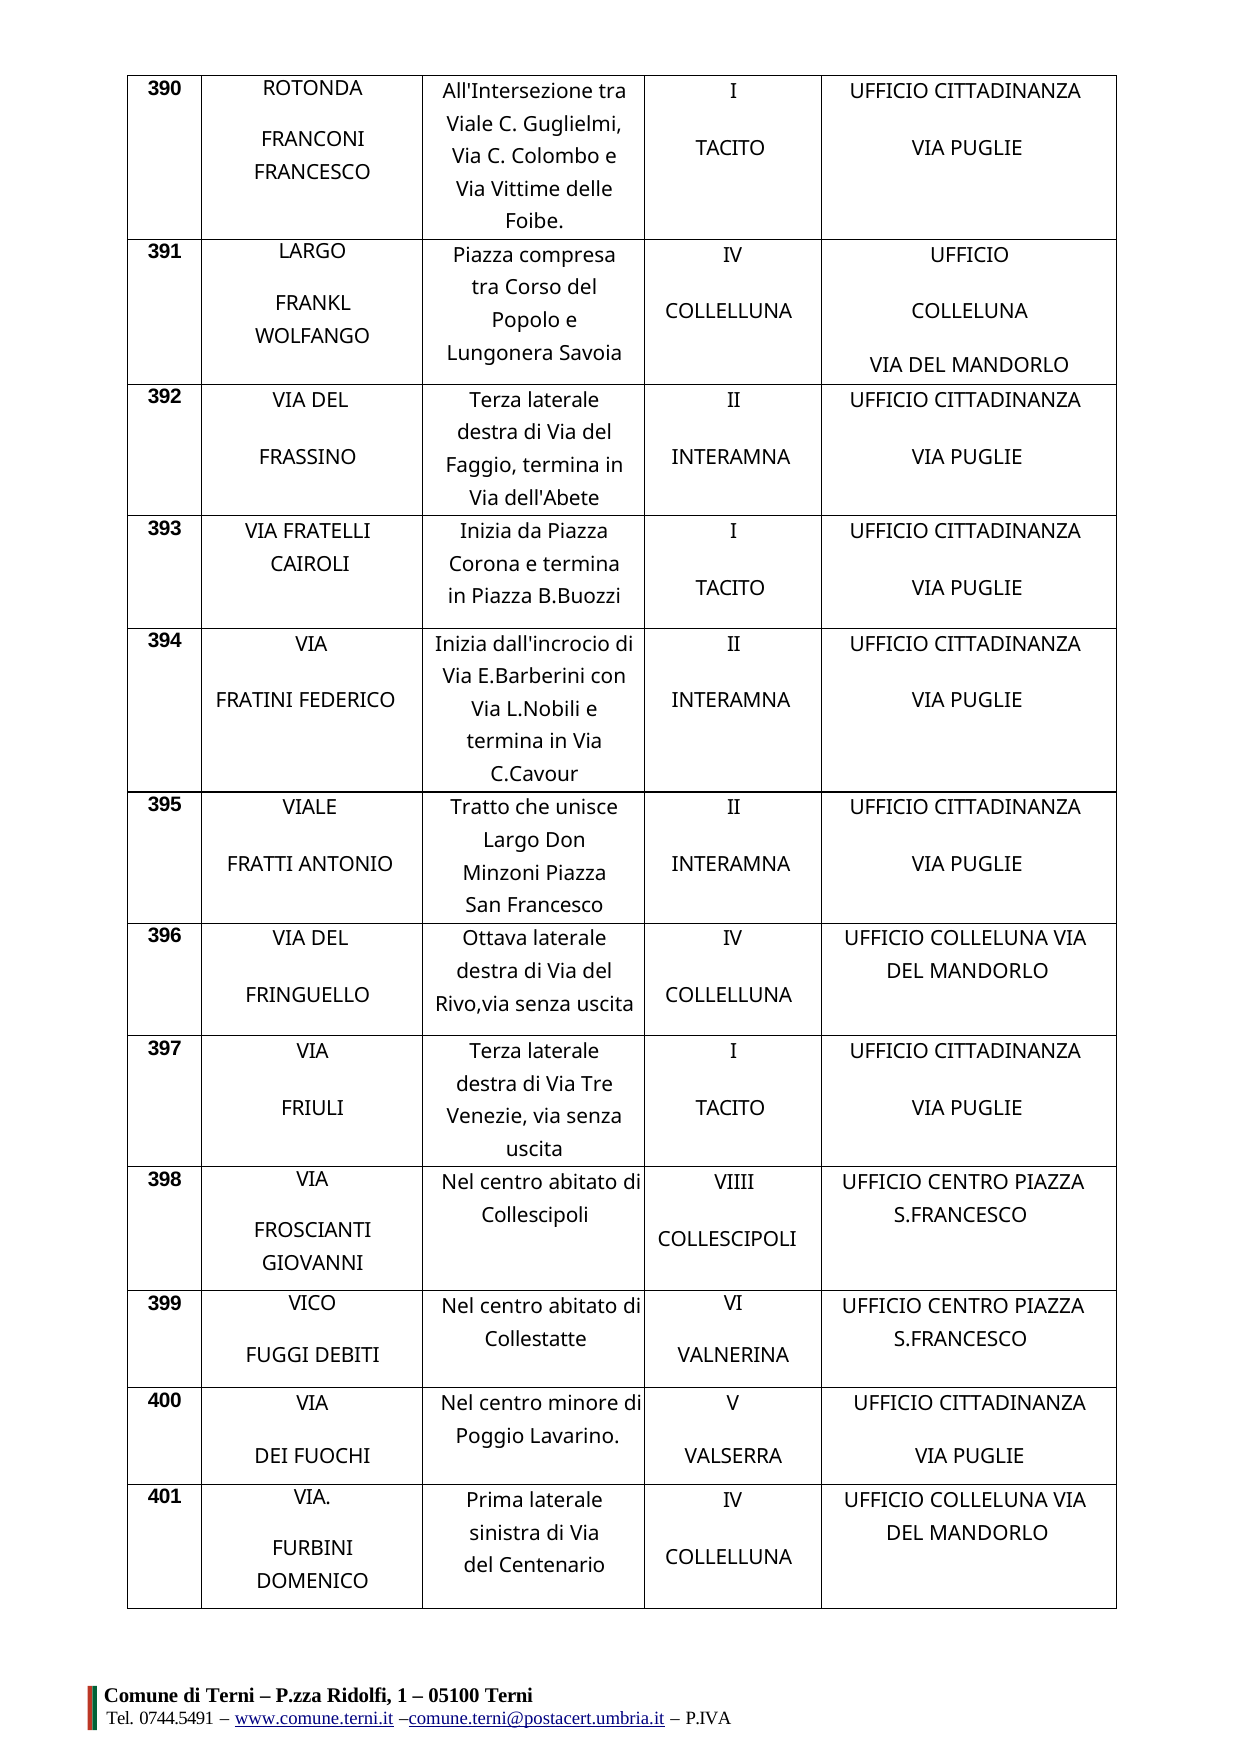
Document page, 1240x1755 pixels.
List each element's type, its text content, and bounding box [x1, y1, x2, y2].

table_cell 391 [128, 240, 201, 384]
table_cell 395 [128, 793, 201, 922]
table_cell Tratto che unisce Largo Don Minzoni Piazza San Francesco [423, 793, 644, 922]
table_cell VIA FRATELLI CAIROLI [202, 516, 422, 628]
table_cell Nel centro minore di Poggio Lavarino. [423, 1388, 644, 1484]
table_cell 397 [128, 1036, 201, 1166]
table_header 390 [128, 76, 201, 239]
table_cell 396 [128, 924, 201, 1035]
table_cell VIA DEL FRASSINO [202, 385, 422, 515]
table_cell I TACITO [645, 516, 821, 628]
table_cell VIA DEI FUOCHI [202, 1388, 422, 1484]
table_cell Piazza compresa tra Corso del Popolo e Lungonera Savoia [423, 240, 644, 384]
table_cell 392 [128, 385, 201, 515]
table_cell VIIII COLLESCIPOLI [645, 1167, 821, 1290]
table_header All'Intersezione tra Viale C. Guglielmi, Via C. Colombo e Via Vittime delle Foibe. [423, 76, 644, 239]
table_cell VIALE FRATTI ANTONIO [202, 793, 422, 922]
table_cell IV COLLELLUNA [645, 924, 821, 1035]
table_cell UFFICIO CITTADINANZA VIA PUGLIE [822, 793, 1116, 922]
table_cell VIA DEL FRINGUELLO [202, 924, 422, 1035]
table_cell Terza laterale destra di Via del Faggio, termina in Via dell'Abete [423, 385, 644, 515]
table_cell VI VALNERINA [645, 1291, 821, 1387]
table_cell IV COLLELLUNA [645, 240, 821, 384]
table_cell 400 [128, 1388, 201, 1484]
table_cell UFFICIO CENTRO PIAZZA S.FRANCESCO [822, 1167, 1116, 1290]
table_cell UFFICIO CITTADINANZA VIA PUGLIE [822, 385, 1116, 515]
table_cell Inizia dall'incrocio di Via E.Barberini con Via L.Nobili e termina in Via C.Cavour [423, 629, 644, 791]
table_cell II INTERAMNA [645, 629, 821, 791]
table_header UFFICIO CITTADINANZA VIA PUGLIE [822, 76, 1116, 239]
table_cell 398 [128, 1167, 201, 1290]
table_cell 393 [128, 516, 201, 628]
table_cell I TACITO [645, 1036, 821, 1166]
table_cell VIA FROSCIANTI GIOVANNI [202, 1167, 422, 1290]
table_cell LARGO FRANKL WOLFANGO [202, 240, 422, 384]
table_cell Ottava laterale destra di Via del Rivo,via senza uscita [423, 924, 644, 1035]
table_cell VIA FRIULI [202, 1036, 422, 1166]
table_cell UFFICIO COLLELUNA VIA DEL MANDORLO [822, 924, 1116, 1035]
table_cell Prima laterale sinistra di Via del Centenario [423, 1485, 644, 1608]
table_cell VICO FUGGI DEBITI [202, 1291, 422, 1387]
table_cell UFFICIO CITTADINANZA VIA PUGLIE [822, 1388, 1116, 1484]
table_cell 401 [128, 1485, 201, 1608]
table_cell Terza laterale destra di Via Tre Venezie, via senza uscita [423, 1036, 644, 1166]
table_cell IV COLLELLUNA [645, 1485, 821, 1608]
table_cell V VALSERRA [645, 1388, 821, 1484]
table_cell UFFICIO CITTADINANZA VIA PUGLIE [822, 516, 1116, 628]
table_cell 394 [128, 629, 201, 791]
table_cell II INTERAMNA [645, 793, 821, 922]
table_cell 399 [128, 1291, 201, 1387]
table_cell VIA. FURBINI DOMENICO [202, 1485, 422, 1608]
table_cell VIA FRATINI FEDERICO [202, 629, 422, 791]
table_cell UFFICIO COLLELUNA VIA DEL MANDORLO [822, 1485, 1116, 1608]
table_cell II INTERAMNA [645, 385, 821, 515]
table_cell UFFICIO CITTADINANZA VIA PUGLIE [822, 629, 1116, 791]
table_header ROTONDA FRANCONI FRANCESCO [202, 76, 422, 239]
table_cell UFFICIO CITTADINANZA VIA PUGLIE [822, 1036, 1116, 1166]
table_cell UFFICIO CENTRO PIAZZA S.FRANCESCO [822, 1291, 1116, 1387]
table_header I TACITO [645, 76, 821, 239]
table_cell Nel centro abitato di Collescipoli [423, 1167, 644, 1290]
table_cell UFFICIO COLLELUNA VIA DEL MANDORLO [822, 240, 1116, 384]
table_cell Nel centro abitato di Collestatte [423, 1291, 644, 1387]
table_cell Inizia da Piazza Corona e termina in Piazza B.Buozzi [423, 516, 644, 628]
